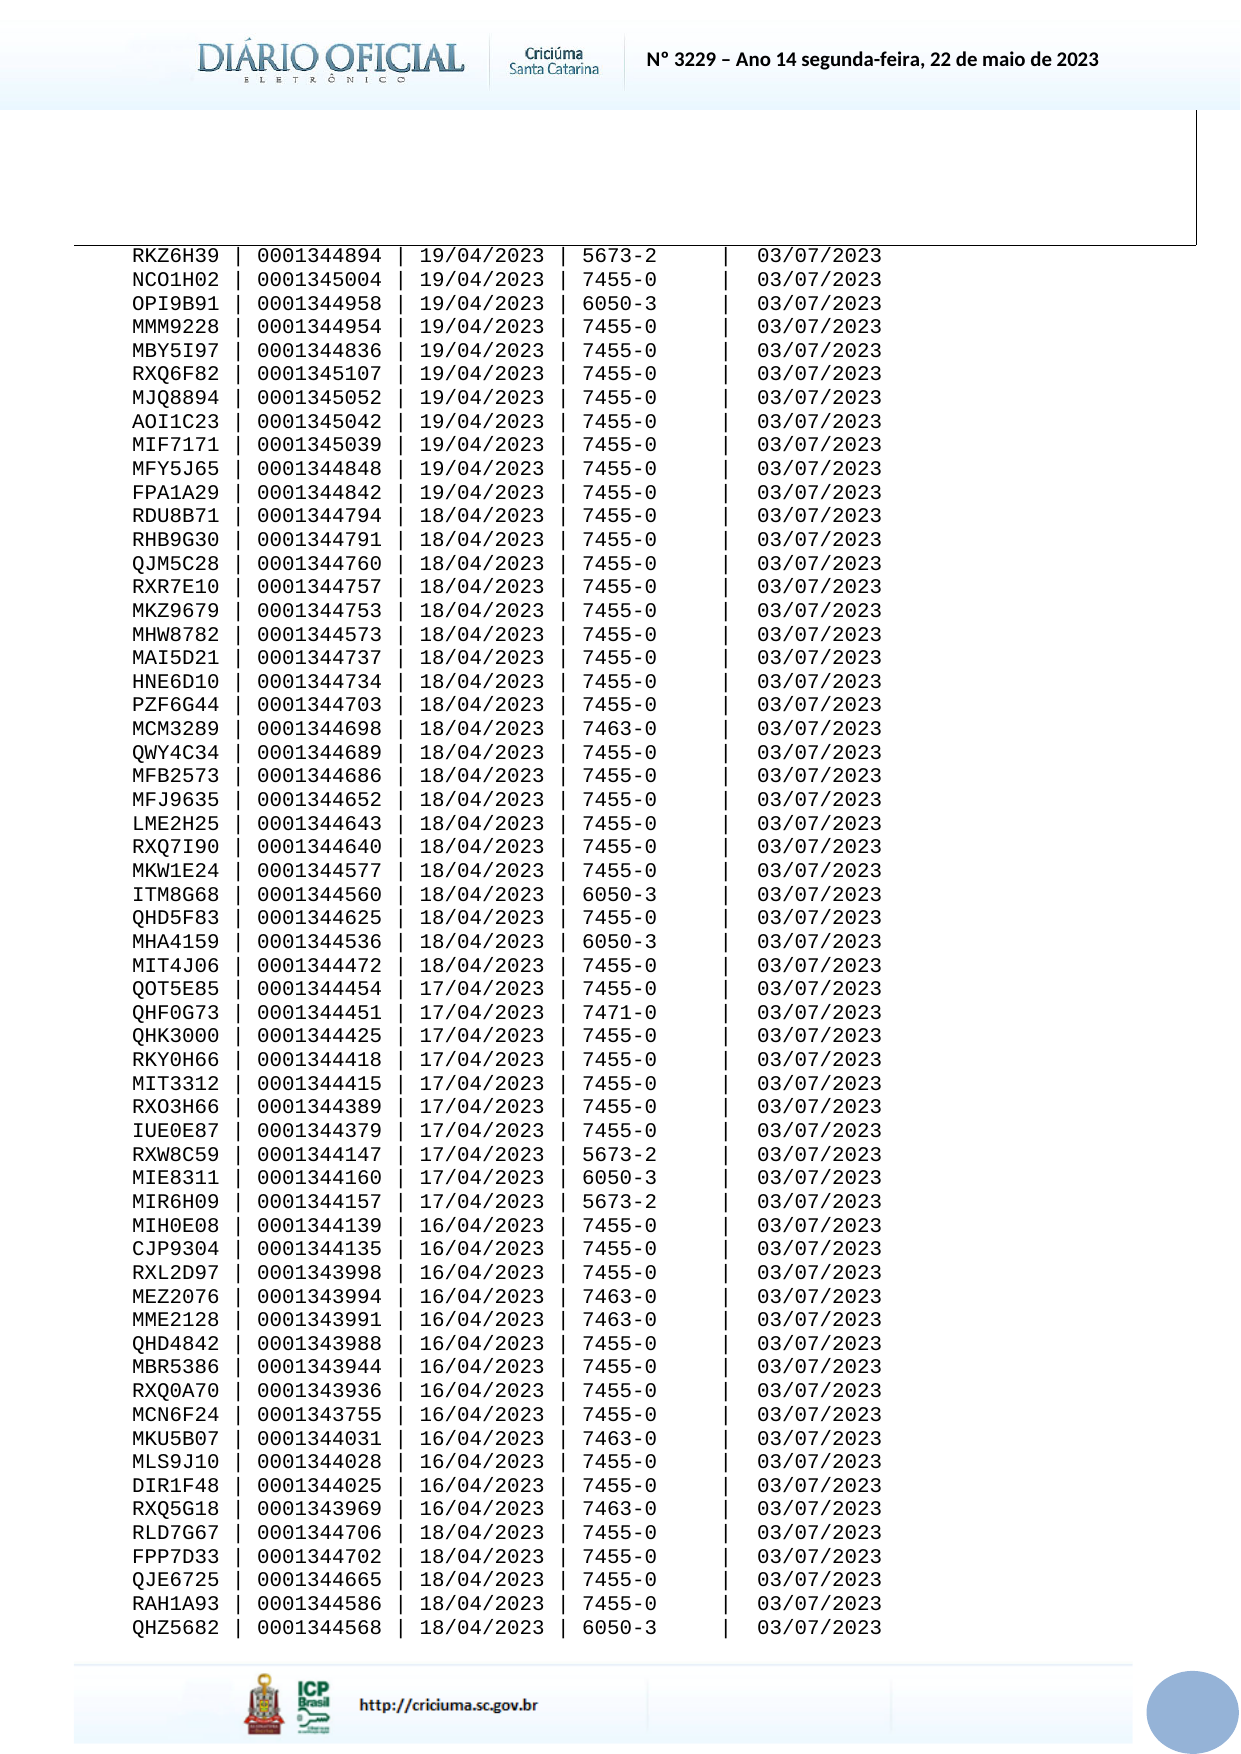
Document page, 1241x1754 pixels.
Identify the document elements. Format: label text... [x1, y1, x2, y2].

text MLS9J10 | 0001344028 | 16/04/2023 | 7455-0 | 03/07/2023 [44, 1451, 1196, 1475]
text MMM9228 | 0001344954 | 19/04/2023 | 7455-0 | 03/07/2023 [44, 316, 1196, 340]
text LME2H25 | 0001344643 | 18/04/2023 | 7455-0 | 03/07/2023 [44, 813, 1196, 836]
text QWY4C34 | 0001344689 | 18/04/2023 | 7455-0 | 03/07/2023 [44, 742, 1196, 765]
text FPP7D33 | 0001344702 | 18/04/2023 | 7455-0 | 03/07/2023 [44, 1546, 1196, 1569]
text QHZ5682 | 0001344568 | 18/04/2023 | 6050-3 | 03/07/2023 [44, 1617, 1196, 1640]
text QJE6725 | 0001344665 | 18/04/2023 | 7455-0 | 03/07/2023 [44, 1569, 1196, 1593]
text ITM8G68 | 0001344560 | 18/04/2023 | 6050-3 | 03/07/2023 [44, 884, 1196, 907]
text MAI5D21 | 0001344737 | 18/04/2023 | 7455-0 | 03/07/2023 [44, 647, 1196, 671]
text AOI1C23 | 0001345042 | 19/04/2023 | 7455-0 | 03/07/2023 [44, 411, 1196, 434]
text RAH1A93 | 0001344586 | 18/04/2023 | 7455-0 | 03/07/2023 [44, 1593, 1196, 1617]
text MFB2573 | 0001344686 | 18/04/2023 | 7455-0 | 03/07/2023 [44, 765, 1196, 789]
text MCN6F24 | 0001343755 | 16/04/2023 | 7455-0 | 03/07/2023 [44, 1404, 1196, 1427]
text RXQ0A70 | 0001343936 | 16/04/2023 | 7455-0 | 03/07/2023 [44, 1380, 1196, 1404]
text MIT3312 | 0001344415 | 17/04/2023 | 7455-0 | 03/07/2023 [44, 1073, 1196, 1096]
text RLD7G67 | 0001344706 | 18/04/2023 | 7455-0 | 03/07/2023 [44, 1522, 1196, 1546]
text QHD4842 | 0001343988 | 16/04/2023 | 7455-0 | 03/07/2023 [44, 1333, 1196, 1357]
text QJM5C28 | 0001344760 | 18/04/2023 | 7455-0 | 03/07/2023 [44, 553, 1196, 576]
text RXO3H66 | 0001344389 | 17/04/2023 | 7455-0 | 03/07/2023 [44, 1096, 1196, 1120]
text MJQ8894 | 0001345052 | 19/04/2023 | 7455-0 | 03/07/2023 [44, 387, 1196, 411]
text MKW1E24 | 0001344577 | 18/04/2023 | 7455-0 | 03/07/2023 [44, 860, 1196, 884]
text RXR7E10 | 0001344757 | 18/04/2023 | 7455-0 | 03/07/2023 [44, 576, 1196, 600]
text QHD5F83 | 0001344625 | 18/04/2023 | 7455-0 | 03/07/2023 [44, 907, 1196, 931]
text MIR6H09 | 0001344157 | 17/04/2023 | 5673-2 | 03/07/2023 [44, 1191, 1196, 1215]
text MIT4J06 | 0001344472 | 18/04/2023 | 7455-0 | 03/07/2023 [44, 954, 1196, 978]
text QHF0G73 | 0001344451 | 17/04/2023 | 7471-0 | 03/07/2023 [44, 1002, 1196, 1026]
text IUE0E87 | 0001344379 | 17/04/2023 | 7455-0 | 03/07/2023 [44, 1120, 1196, 1144]
text NCO1H02 | 0001345004 | 19/04/2023 | 7455-0 | 03/07/2023 [44, 269, 1196, 292]
text RDU8B71 | 0001344794 | 18/04/2023 | 7455-0 | 03/07/2023 [44, 505, 1196, 529]
text RXW8C59 | 0001344147 | 17/04/2023 | 5673-2 | 03/07/2023 [44, 1144, 1196, 1167]
text RXQ5G18 | 0001343969 | 16/04/2023 | 7463-0 | 03/07/2023 [44, 1498, 1196, 1522]
text RXQ6F82 | 0001345107 | 19/04/2023 | 7455-0 | 03/07/2023 [44, 363, 1196, 387]
text RXL2D97 | 0001343998 | 16/04/2023 | 7455-0 | 03/07/2023 [44, 1262, 1196, 1286]
text RHB9G30 | 0001344791 | 18/04/2023 | 7455-0 | 03/07/2023 [44, 529, 1196, 553]
text MHW8782 | 0001344573 | 18/04/2023 | 7455-0 | 03/07/2023 [44, 623, 1196, 647]
text MFY5J65 | 0001344848 | 19/04/2023 | 7455-0 | 03/07/2023 [44, 458, 1196, 482]
text MIH0E08 | 0001344139 | 16/04/2023 | 7455-0 | 03/07/2023 [44, 1215, 1196, 1238]
text MIF7171 | 0001345039 | 19/04/2023 | 7455-0 | 03/07/2023 [44, 434, 1196, 458]
text MFJ9635 | 0001344652 | 18/04/2023 | 7455-0 | 03/07/2023 [44, 789, 1196, 813]
text MCM3289 | 0001344698 | 18/04/2023 | 7463-0 | 03/07/2023 [44, 718, 1196, 742]
text MIE8311 | 0001344160 | 17/04/2023 | 6050-3 | 03/07/2023 [44, 1167, 1196, 1191]
text QOT5E85 | 0001344454 | 17/04/2023 | 7455-0 | 03/07/2023 [44, 978, 1196, 1002]
text MHA4159 | 0001344536 | 18/04/2023 | 6050-3 | 03/07/2023 [44, 931, 1196, 954]
text DIR1F48 | 0001344025 | 16/04/2023 | 7455-0 | 03/07/2023 [44, 1475, 1196, 1498]
text MEZ2076 | 0001343994 | 16/04/2023 | 7463-0 | 03/07/2023 [44, 1286, 1196, 1309]
text MME2128 | 0001343991 | 16/04/2023 | 7463-0 | 03/07/2023 [44, 1309, 1196, 1333]
text PZF6G44 | 0001344703 | 18/04/2023 | 7455-0 | 03/07/2023 [44, 694, 1196, 718]
text RKY0H66 | 0001344418 | 17/04/2023 | 7455-0 | 03/07/2023 [44, 1049, 1196, 1073]
text RKZ6H39 | 0001344894 | 19/04/2023 | 5673-2 | 03/07/2023 [44, 245, 1196, 269]
text CJP9304 | 0001344135 | 16/04/2023 | 7455-0 | 03/07/2023 [44, 1238, 1196, 1262]
text MKU5B07 | 0001344031 | 16/04/2023 | 7463-0 | 03/07/2023 [44, 1427, 1196, 1451]
text QHK3000 | 0001344425 | 17/04/2023 | 7455-0 | 03/07/2023 [44, 1026, 1196, 1049]
text MKZ9679 | 0001344753 | 18/04/2023 | 7455-0 | 03/07/2023 [44, 600, 1196, 623]
text OPI9B91 | 0001344958 | 19/04/2023 | 6050-3 | 03/07/2023 [44, 292, 1196, 316]
text MBR5386 | 0001343944 | 16/04/2023 | 7455-0 | 03/07/2023 [44, 1357, 1196, 1380]
text HNE6D10 | 0001344734 | 18/04/2023 | 7455-0 | 03/07/2023 [44, 671, 1196, 694]
text MBY5I97 | 0001344836 | 19/04/2023 | 7455-0 | 03/07/2023 [44, 340, 1196, 363]
text RXQ7I90 | 0001344640 | 18/04/2023 | 7455-0 | 03/07/2023 [44, 836, 1196, 860]
text FPA1A29 | 0001344842 | 19/04/2023 | 7455-0 | 03/07/2023 [44, 482, 1196, 505]
